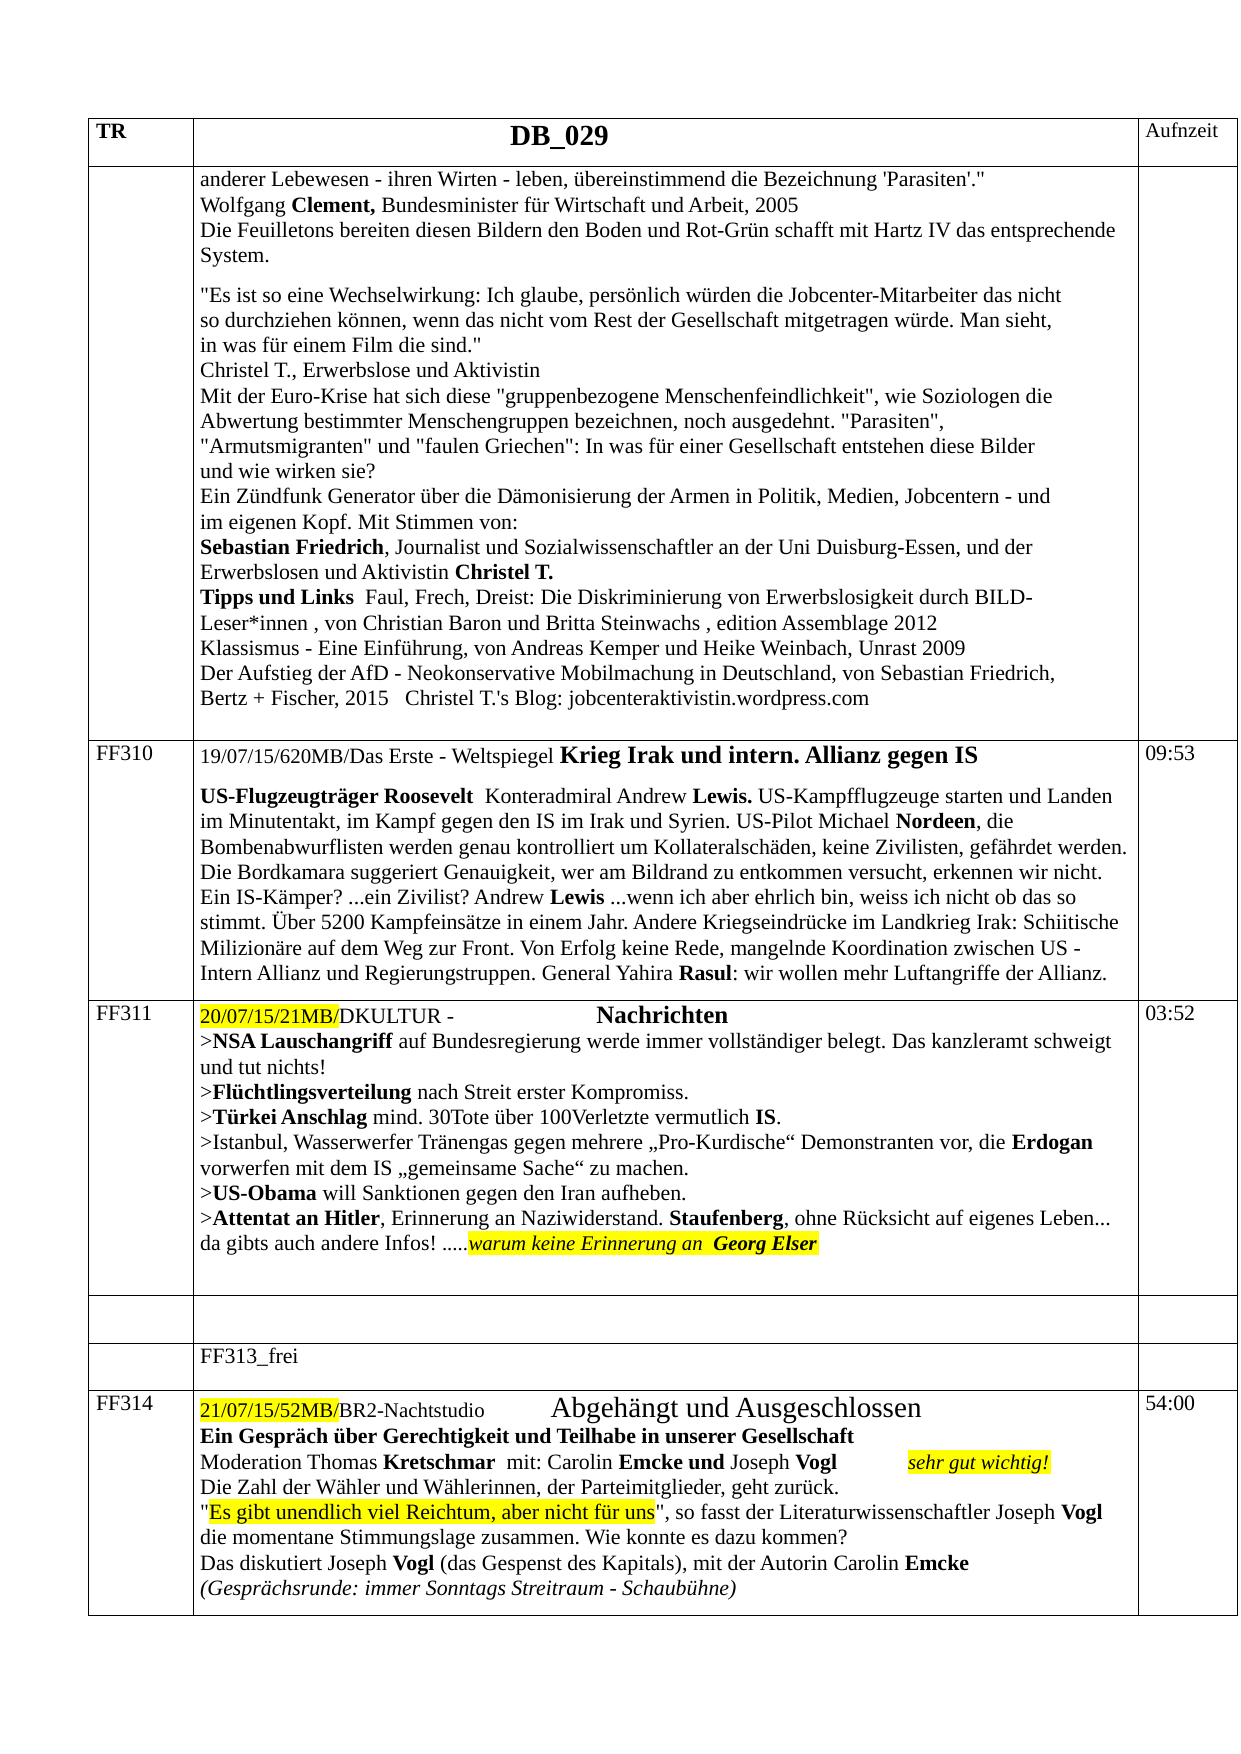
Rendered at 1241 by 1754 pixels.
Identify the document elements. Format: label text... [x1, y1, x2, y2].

table_cell [89, 1344, 193, 1390]
table_cell 19/07/15/620MB/Das Erste - Weltspiegel Krieg Irak und intern. Allianz gegen IS US-Flugzeugträger Roosevelt Konteradmiral Andrew Lewis. US-Kampfflugzeuge starten und Landen im Minutentakt, im Kampf gegen den IS im Irak und Syrien. US-Pilot Michael Nordeen, die Bombenabwurflisten werden genau kontrolliert um Kollateralschäden, keine Zivilisten, gefährdet werden. Die Bordkamara suggeriert Genauigkeit, wer am Bildrand zu entkommen versucht, erkennen wir nicht. Ein IS-Kämper? ...ein Zivilist? Andrew Lewis ...wenn ich aber ehrlich bin, weiss ich nicht ob das so stimmt. Über 5200 Kampfeinsätze in einem Jahr. Andere Kriegseindrücke im Landkrieg Irak: Schiitische Milizionäre auf dem Weg zur Front. Von Erfolg keine Rede, mangelnde Koordination zwischen US - Intern Allianz und Regierungstruppen. General Yahira Rasul: wir wollen mehr Luftangriffe der Allianz. [194, 741, 1138, 999]
table_cell [1139, 167, 1237, 740]
table_cell 54:00 [1139, 1391, 1237, 1614]
table_cell FF314 [89, 1391, 193, 1614]
table_cell [89, 167, 193, 740]
table_cell FF313_frei [194, 1344, 1138, 1390]
table_cell [89, 1296, 193, 1342]
table_header TR [89, 119, 193, 166]
table_header DB_029 [194, 119, 1138, 166]
table_cell [1139, 1344, 1237, 1390]
table_cell [1139, 1296, 1237, 1342]
table_cell [194, 1296, 1138, 1342]
table_cell 20/07/15/21MB/DKULTUR - Nachrichten >NSA Lauschangriff auf Bundesregierung werde immer vollständiger belegt. Das kanzleramt schweigt und tut nichts! >Flüchtlingsverteilung nach Streit erster Kompromiss. >Türkei Anschlag mind. 30Tote über 100Verletzte vermutlich IS. >Istanbul, Wasserwerfer Tränengas gegen mehrere „Pro-Kurdische“ Demonstranten vor, die Erdogan vorwerfen mit dem IS „gemeinsame Sache“ zu machen. >US-Obama will Sanktionen gegen den Iran aufheben. >Attentat an Hitler, Erinnerung an Naziwiderstand. Staufenberg, ohne Rücksicht auf eigenes Leben... da gibts auch andere Infos! .....warum keine Erinnerung an Georg Elser [194, 1001, 1138, 1295]
table_cell 09:53 [1139, 741, 1237, 999]
table_cell anderer Lebewesen - ihren Wirten - leben, übereinstimmend die Bezeichnung 'Parasiten'." Wolfgang Clement, Bundesminister für Wirtschaft und Arbeit, 2005 Die Feuilletons bereiten diesen Bildern den Boden und Rot-Grün schafft mit Hartz IV das entsprechende System. "Es ist so eine Wechselwirkung: Ich glaube, persönlich würden die Jobcenter-Mitarbeiter das nicht so durchziehen können, wenn das nicht vom Rest der Gesellschaft mitgetragen würde. Man sieht, in was für einem Film die sind." Christel T., Erwerbslose und Aktivistin Mit der Euro-Krise hat sich diese "gruppenbezogene Menschenfeindlichkeit", wie Soziologen die Abwertung bestimmter Menschengruppen bezeichnen, noch ausgedehnt. "Parasiten", "Armutsmigranten" und "faulen Griechen": In was für einer Gesellschaft entstehen diese Bilder und wie wirken sie? Ein Zündfunk Generator über die Dämonisierung der Armen in Politik, Medien, Jobcentern - und im eigenen Kopf. Mit Stimmen von: Sebastian Friedrich, Journalist und Sozialwissenschaftler an der Uni Duisburg-Essen, und der Erwerbslosen und Aktivistin Christel T. Tipps und Links Faul, Frech, Dreist: Die Diskriminierung von Erwerbslosigkeit durch BILD-Leser*innen , von Christian Baron und Britta Steinwachs , edition Assemblage 2012 Klassismus - Eine Einführung, von Andreas Kemper und Heike Weinbach, Unrast 2009 Der Aufstieg der AfD - Neokonservative Mobilmachung in Deutschland, von Sebastian Friedrich, Bertz + Fischer, 2015 Christel T.'s Blog: jobcenteraktivistin.wordpress.com [194, 167, 1138, 740]
table_cell 03:52 [1139, 1001, 1237, 1295]
table_header Aufnzeit [1139, 119, 1237, 166]
table_cell FF310 [89, 741, 193, 999]
table_cell FF311 [89, 1001, 193, 1295]
table_cell 21/07/15/52MB/BR2-Nachtstudio Abgehängt und Ausgeschlossen Ein Gespräch über Gerechtigkeit und Teilhabe in unserer Gesellschaft Moderation Thomas Kretschmar mit: Carolin Emcke und Joseph Vogl sehr gut wichtig! Die Zahl der Wähler und Wählerinnen, der Parteimitglieder, geht zurück. "Es gibt unendlich viel Reichtum, aber nicht für uns", so fasst der Literaturwissenschaftler Joseph Vogl die momentane Stimmungslage zusammen. Wie konnte es dazu kommen? Das diskutiert Joseph Vogl (das Gespenst des Kapitals), mit der Autorin Carolin Emcke (Gesprächsrunde: immer Sonntags Streitraum - Schaubühne) [194, 1391, 1138, 1614]
